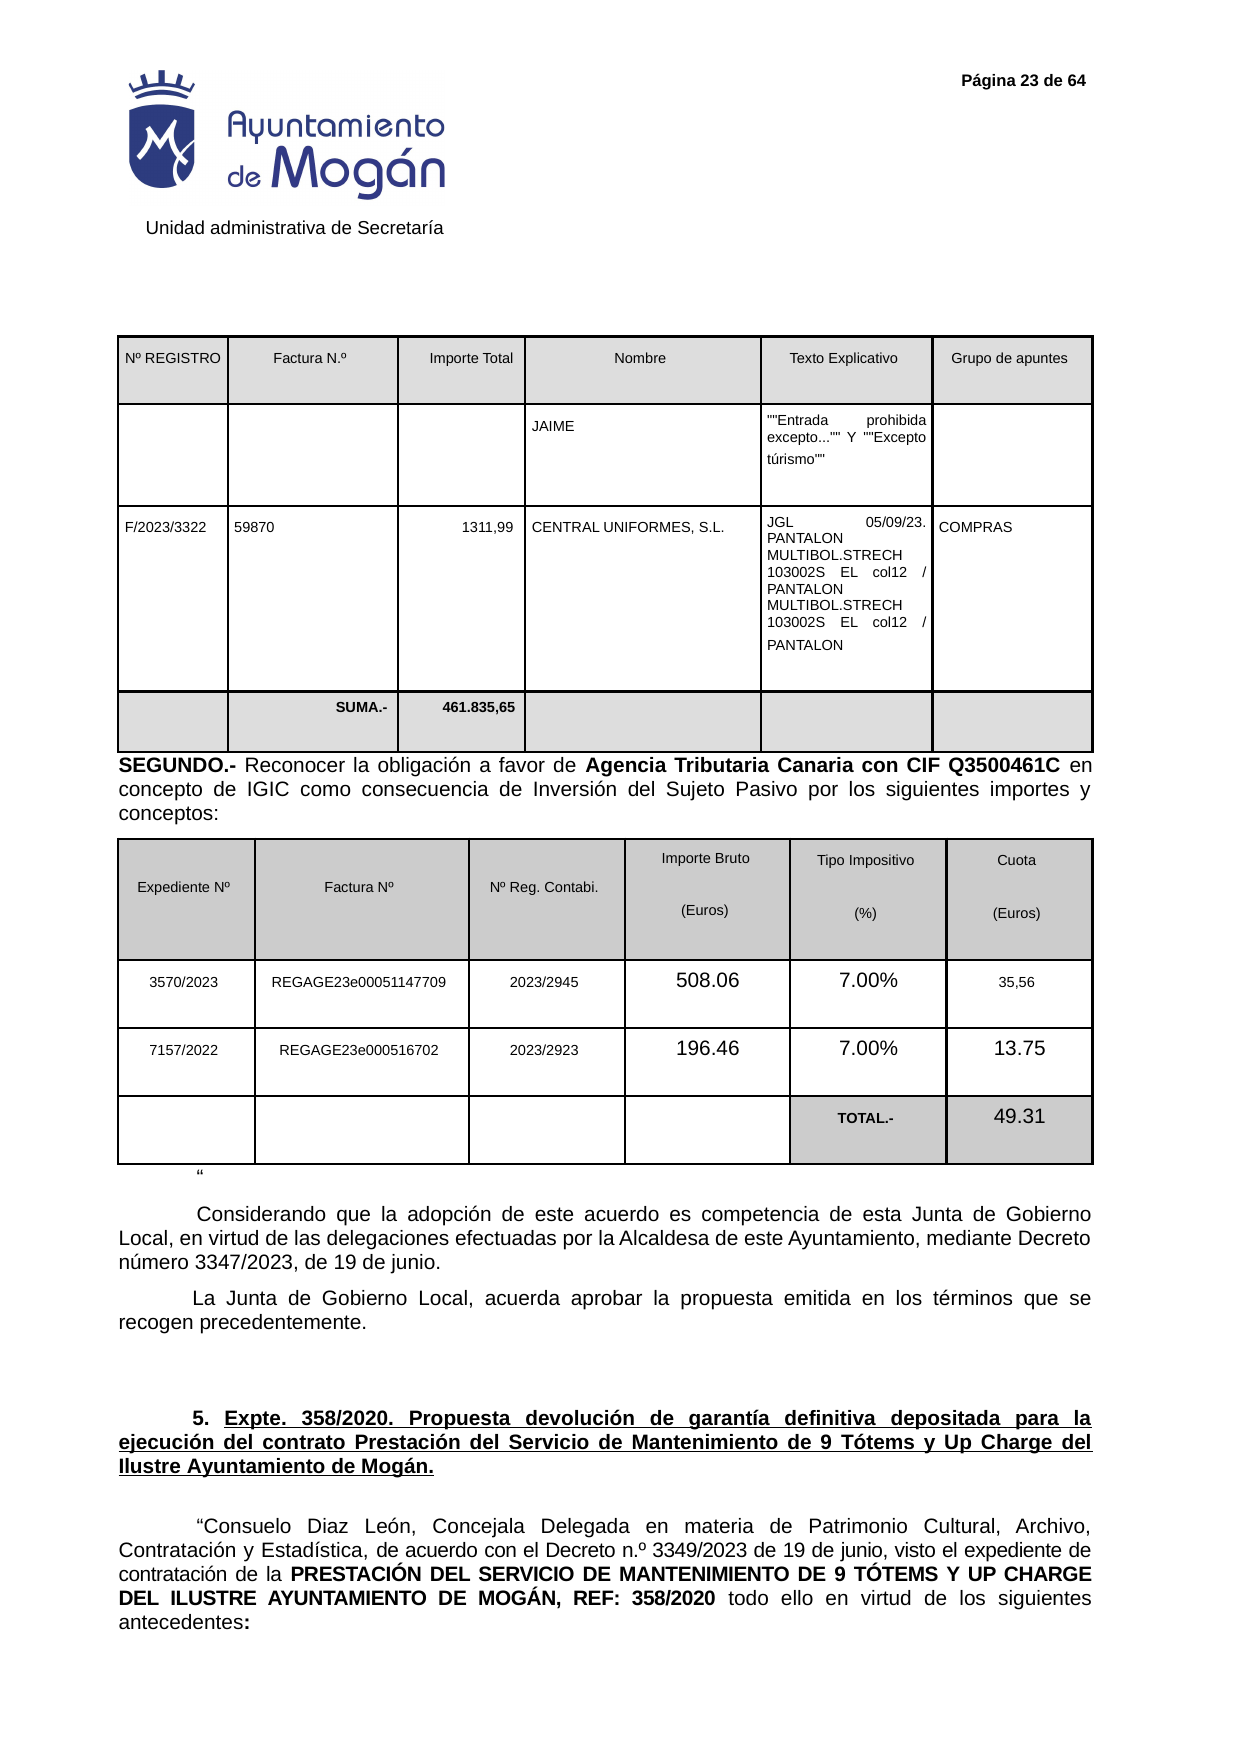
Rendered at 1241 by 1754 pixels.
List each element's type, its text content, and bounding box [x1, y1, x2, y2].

table_header Nombre [526, 338, 760, 403]
table_cell 2023/2945 [470, 961, 624, 1027]
table_cell 13,75 [948, 1029, 1091, 1095]
table_cell [119, 405, 227, 505]
table_header Texto Explicativo [762, 338, 931, 403]
table_cell 49,31 [948, 1097, 1091, 1163]
table_cell REGAGE23e00051147709 [256, 961, 468, 1027]
table_cell [256, 1097, 468, 1163]
table_cell SUMA.- [229, 693, 397, 751]
text La Junta de Gobierno Local, acuerda aprobar la propuesta emitida en los términos que se recogen precedentemente. [118, 1286, 1092, 1334]
text Considerando que la adopción de este acuerdo es competencia de esta Junta de Gobierno Local, en virtud de las delegaciones efectuadas por la Alcaldesa de este Ayuntamiento, mediante Decreto número 3347/2023, de 19 de junio. [118, 1202, 1092, 1273]
table_cell [119, 1097, 254, 1163]
table_header Tipo Impositivo (%) [791, 840, 945, 959]
table_cell COMPRAS [934, 507, 1091, 690]
table_cell 35,56 [948, 961, 1091, 1027]
table_header Nº REGISTRO [119, 338, 227, 403]
table_cell [526, 693, 760, 751]
table_header Factura Nº [256, 840, 468, 959]
table_cell [119, 693, 227, 751]
table_cell 1311,99 [399, 507, 524, 690]
table_cell JGL 05/09/23. PANTALON MULTIBOL.STRECH 103002S EL col12 / PANTALON MULTIBOL.STRECH 103002S EL col12 / PANTALON [762, 507, 931, 690]
table_header Grupo de apuntes [934, 338, 1091, 403]
table_cell [229, 405, 397, 505]
text 5. Expte. 358/2020. Propuesta devolución de garantía definitiva depositada para la ejecución del contrato Prestación del Servicio de Mantenimiento de 9 Tótems y Up Charge del [118, 1406, 1092, 1451]
table_cell 7157/2022 [119, 1029, 254, 1095]
table_cell 7,00% [791, 961, 945, 1027]
table_cell 461.835,65 [399, 693, 524, 751]
table_cell [399, 405, 524, 505]
table_cell 3570/2023 [119, 961, 254, 1027]
table_cell [762, 693, 931, 751]
table_header Importe Total [399, 338, 524, 403]
text “Consuelo Diaz León, Concejala Delegada en materia de Patrimonio Cultural, Archivo, Contratación y Estadística, de acuerdo con el Decreto n.º 3349/2023 de 19 de junio, visto el expediente de contratación de la PRESTACIÓN DEL SERVICIO DE MANTENIMIENTO DE 9 TÓTEMS Y UP CHARGE DEL ILUSTRE AYUNTAMIENTO DE MOGÁN, REF: 358/2020 todo ello en virtud de los siguientes antecedentes: [118, 1514, 1092, 1634]
table_cell TOTAL.- [791, 1097, 945, 1163]
table_cell [626, 1097, 789, 1163]
table_header Nº Reg. Contabi. [470, 840, 624, 959]
table_cell [934, 693, 1091, 751]
table_cell 7,00% [791, 1029, 945, 1095]
table_header Expediente Nº [119, 840, 254, 959]
table_cell REGAGE23e000516702 [256, 1029, 468, 1095]
table_cell 508,06 [626, 961, 789, 1027]
table_header Cuota (Euros) [948, 840, 1091, 959]
table_cell CENTRAL UNIFORMES, S.L. [526, 507, 760, 690]
table_cell [934, 405, 1091, 505]
table_header Factura N.º [229, 338, 397, 403]
table_cell [470, 1097, 624, 1163]
table_header Importe Bruto (Euros) [626, 840, 789, 959]
text Ilustre Ayuntamiento de Mogán. [118, 1452, 1092, 1478]
picture [128, 70, 445, 206]
text “ [118, 1165, 1092, 1189]
table_cell 196,46 [626, 1029, 789, 1095]
table_cell ""Entrada prohibida excepto..."" Y ""Excepto túrismo"" [762, 405, 931, 505]
table_cell F/2023/3322 [119, 507, 227, 690]
table_cell JAIME [526, 405, 760, 505]
table_cell 2023/2923 [470, 1029, 624, 1095]
table_cell 59870 [229, 507, 397, 690]
text SEGUNDO.- Reconocer la obligación a favor de Agencia Tributaria Canaria con CIF Q3500461C en concepto de IGIC como consecuencia de Inversión del Sujeto Pasivo por los siguientes importes y conceptos: [118, 753, 1092, 825]
